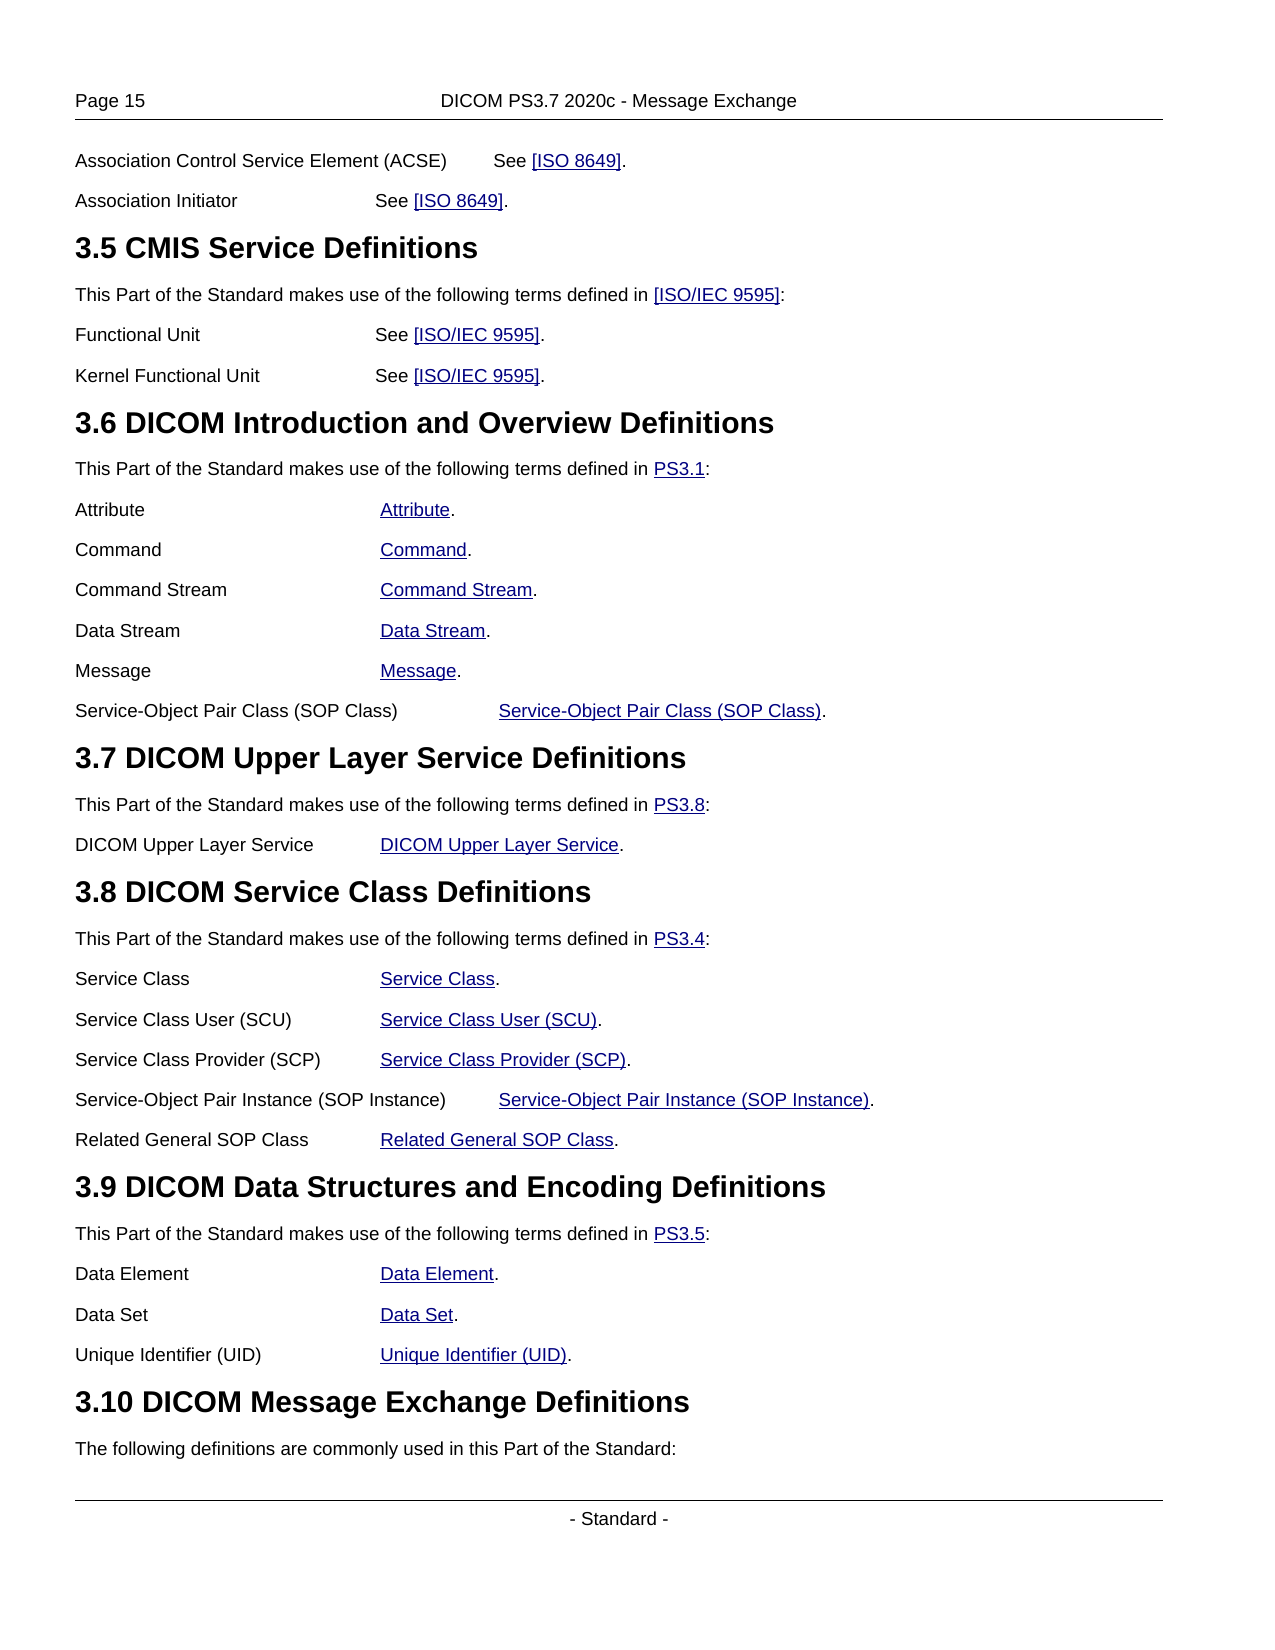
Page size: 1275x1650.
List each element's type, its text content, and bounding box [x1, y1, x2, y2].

text Association Control Service Element (ACSE) See [ISO 8649]. [75, 150, 1162, 172]
text 3.6 DICOM Introduction and Overview Definitions [75, 405, 1162, 439]
text This Part of the Standard makes use of the following terms defined in PS3.8: [75, 794, 1162, 815]
text Attribute Attribute. [75, 498, 1162, 520]
text 3.7 DICOM Upper Layer Service Definitions [75, 740, 1162, 775]
text Data Element Data Element. [75, 1263, 1162, 1285]
text 3.10 DICOM Message Exchange Definitions [75, 1384, 1162, 1419]
text Kernel Functional Unit See [ISO/IEC 9595]. [75, 364, 1162, 386]
text Command Stream Command Stream. [75, 579, 1162, 601]
text Service-Object Pair Class (SOP Class) Service-Object Pair Class (SOP Class). [75, 700, 1162, 722]
text Data Set Data Set. [75, 1303, 1162, 1325]
text This Part of the Standard makes use of the following terms defined in [ISO/IEC 9595]: [75, 284, 1162, 306]
text Service Class Service Class. [75, 968, 1162, 989]
text Service Class Provider (SCP) Service Class Provider (SCP). [75, 1049, 1162, 1070]
text The following definitions are commonly used in this Part of the Standard: [75, 1437, 1162, 1459]
text This Part of the Standard makes use of the following terms defined in PS3.1: [75, 458, 1162, 480]
text Functional Unit See [ISO/IEC 9595]. [75, 324, 1162, 346]
text 3.8 DICOM Service Class Definitions [75, 874, 1162, 909]
text Message Message. [75, 660, 1162, 681]
text 3.9 DICOM Data Structures and Encoding Definitions [75, 1169, 1162, 1204]
text Related General SOP Class Related General SOP Class. [75, 1129, 1162, 1151]
text This Part of the Standard makes use of the following terms defined in PS3.5: [75, 1223, 1162, 1244]
text 3.5 CMIS Service Definitions [75, 231, 1162, 265]
text Association Initiator See [ISO 8649]. [75, 190, 1162, 212]
text Data Stream Data Stream. [75, 619, 1162, 641]
text This Part of the Standard makes use of the following terms defined in PS3.4: [75, 928, 1162, 949]
text Service-Object Pair Instance (SOP Instance) Service-Object Pair Instance (SOP Instance). [75, 1089, 1162, 1111]
text Service Class User (SCU) Service Class User (SCU). [75, 1008, 1162, 1030]
text Unique Identifier (UID) Unique Identifier (UID). [75, 1344, 1162, 1365]
text DICOM Upper Layer Service DICOM Upper Layer Service. [75, 834, 1162, 856]
text Command Command. [75, 539, 1162, 560]
